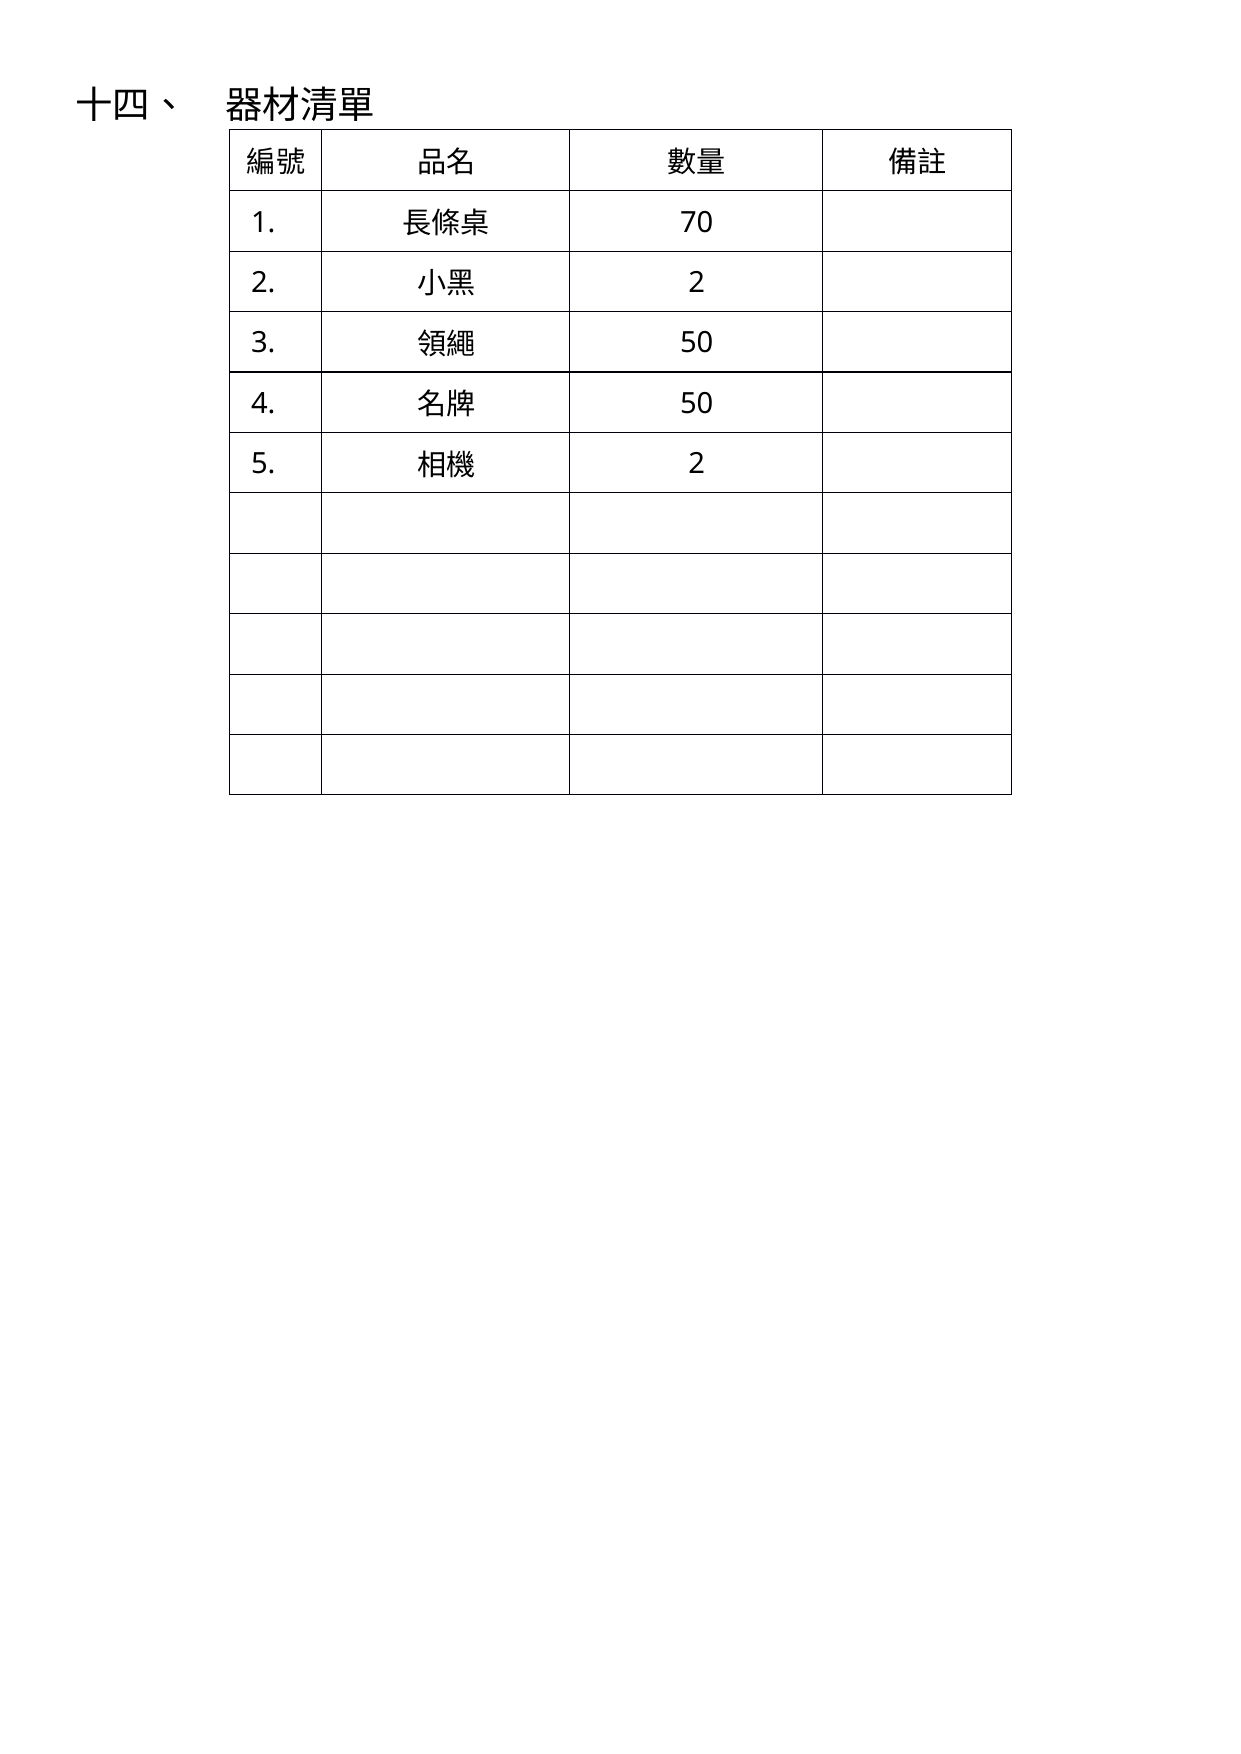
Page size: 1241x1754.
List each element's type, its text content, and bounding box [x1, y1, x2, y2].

table_cell [823, 614, 1011, 673]
table_cell [823, 675, 1011, 734]
table_cell [823, 312, 1011, 371]
table_cell 2 [570, 252, 822, 311]
table_cell [823, 191, 1011, 251]
table_cell [570, 614, 822, 673]
table_cell [230, 554, 321, 613]
table_cell [322, 735, 569, 794]
table_cell [322, 675, 569, 734]
table_cell 50 [570, 373, 822, 432]
table_cell [570, 735, 822, 794]
table_cell [823, 554, 1011, 613]
table_cell [230, 191, 321, 251]
table_cell 小黑 [322, 252, 569, 311]
table_cell 50 [570, 312, 822, 371]
table_cell [322, 493, 569, 553]
table_cell [230, 433, 321, 492]
table_cell [230, 735, 321, 794]
table_cell [570, 493, 822, 553]
table_cell [823, 735, 1011, 794]
table_cell [230, 493, 321, 553]
table_cell [823, 433, 1011, 492]
table_cell [230, 675, 321, 734]
table_cell [322, 554, 569, 613]
table_cell [230, 373, 321, 432]
table_cell [570, 675, 822, 734]
table_cell 相機 [322, 433, 569, 492]
table_header 品名 [322, 130, 569, 190]
table_cell [230, 614, 321, 673]
table_header 備註 [823, 130, 1011, 190]
table_cell 2 [570, 433, 822, 492]
table_cell 長條桌 [322, 191, 569, 251]
table_cell [823, 252, 1011, 311]
table_cell [322, 614, 569, 673]
list 器材清單 [75, 75, 1165, 129]
table_cell 名牌 [322, 373, 569, 432]
table_cell 70 [570, 191, 822, 251]
table_cell [570, 554, 822, 613]
table_header 數量 [570, 130, 822, 190]
table_cell [230, 252, 321, 311]
table_cell [823, 373, 1011, 432]
table_cell [230, 312, 321, 371]
table_cell [823, 493, 1011, 553]
table_header 編號 [230, 130, 321, 190]
table_cell 領繩 [322, 312, 569, 371]
